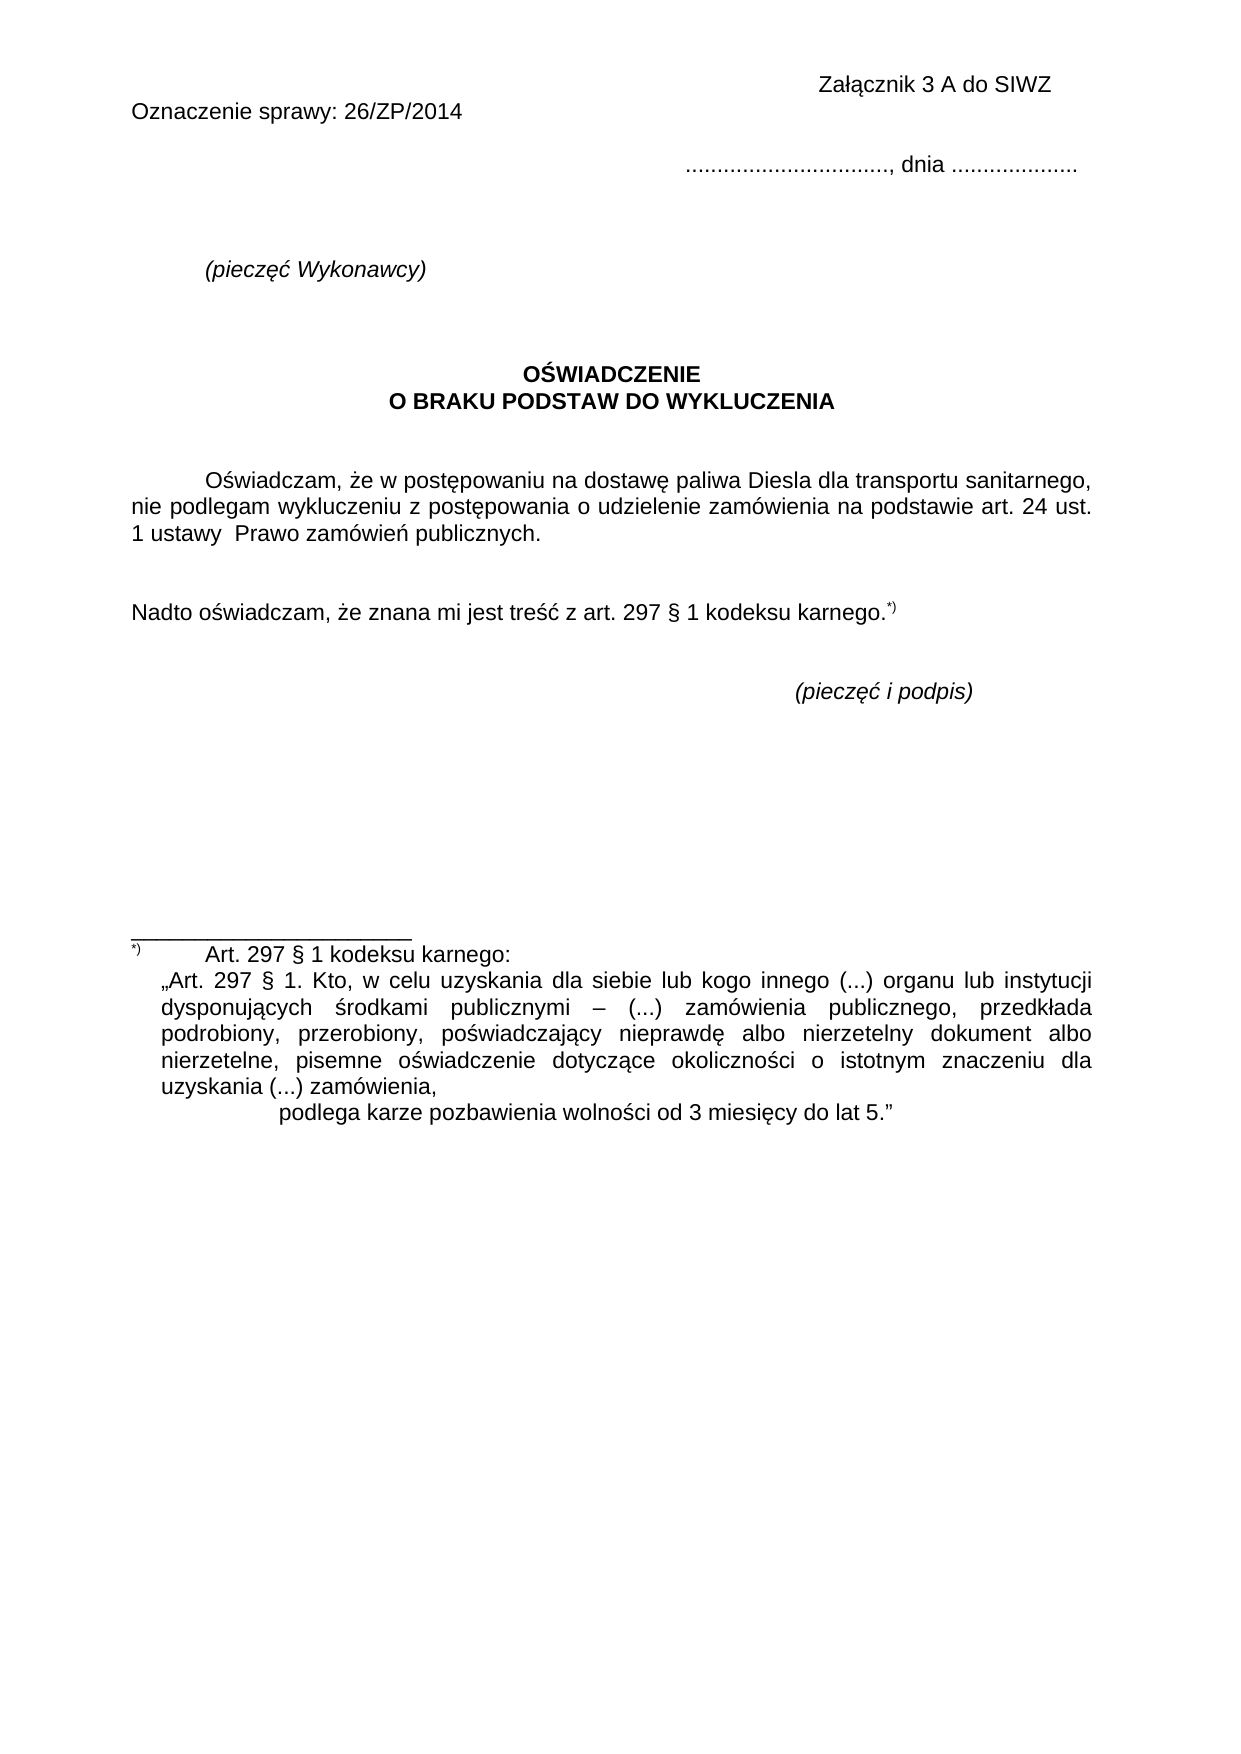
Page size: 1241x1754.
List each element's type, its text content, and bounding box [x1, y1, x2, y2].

text (pieczęć Wykonawcy) [131, 256, 1092, 282]
text ................................, dnia .................... [131, 151, 1092, 177]
text Załącznik 3 A do SIWZ [131, 71, 1092, 98]
text Oznaczenie sprawy: 26/ZP/2014 [131, 98, 1092, 124]
text ______________________ [131, 915, 1092, 941]
text Oświadczam, że w postępowaniu na dostawę paliwa Diesla dla transportu sanitarnego, nie podlegam wykluczeniu z postępowania o udzielenie zamówienia na podstawie art. 24 ust. 1 ustawy Prawo zamówień publicznych. [131, 467, 1092, 546]
text (pieczęć i podpis) [131, 678, 1092, 704]
text „Art. 297 § 1. Kto, w celu uzyskania dla siebie lub kogo innego (...) organu lub instytucji dysponujących środkami publicznymi – (...) zamówienia publicznego, przedkłada podrobiony, przerobiony, poświadczający nieprawdę albo nierzetelny dokument albo nierzetelne, pisemne oświadczenie dotyczące okoliczności o istotnym znaczeniu dla uzyskania (...) zamówienia, [131, 967, 1092, 1099]
text podlega karze pozbawienia wolności od 3 miesięcy do lat 5.” [205, 1099, 1092, 1126]
text Nadto oświadczam, że znana mi jest treść z art. 297 § 1 kodeksu karnego.*) [131, 598, 1092, 625]
text O BRAKU PODSTAW DO WYKLUCZENIA [131, 388, 1092, 414]
text *) Art. 297 § 1 kodeksu karnego: [131, 941, 1092, 967]
text OŚWIADCZENIE [131, 361, 1092, 388]
